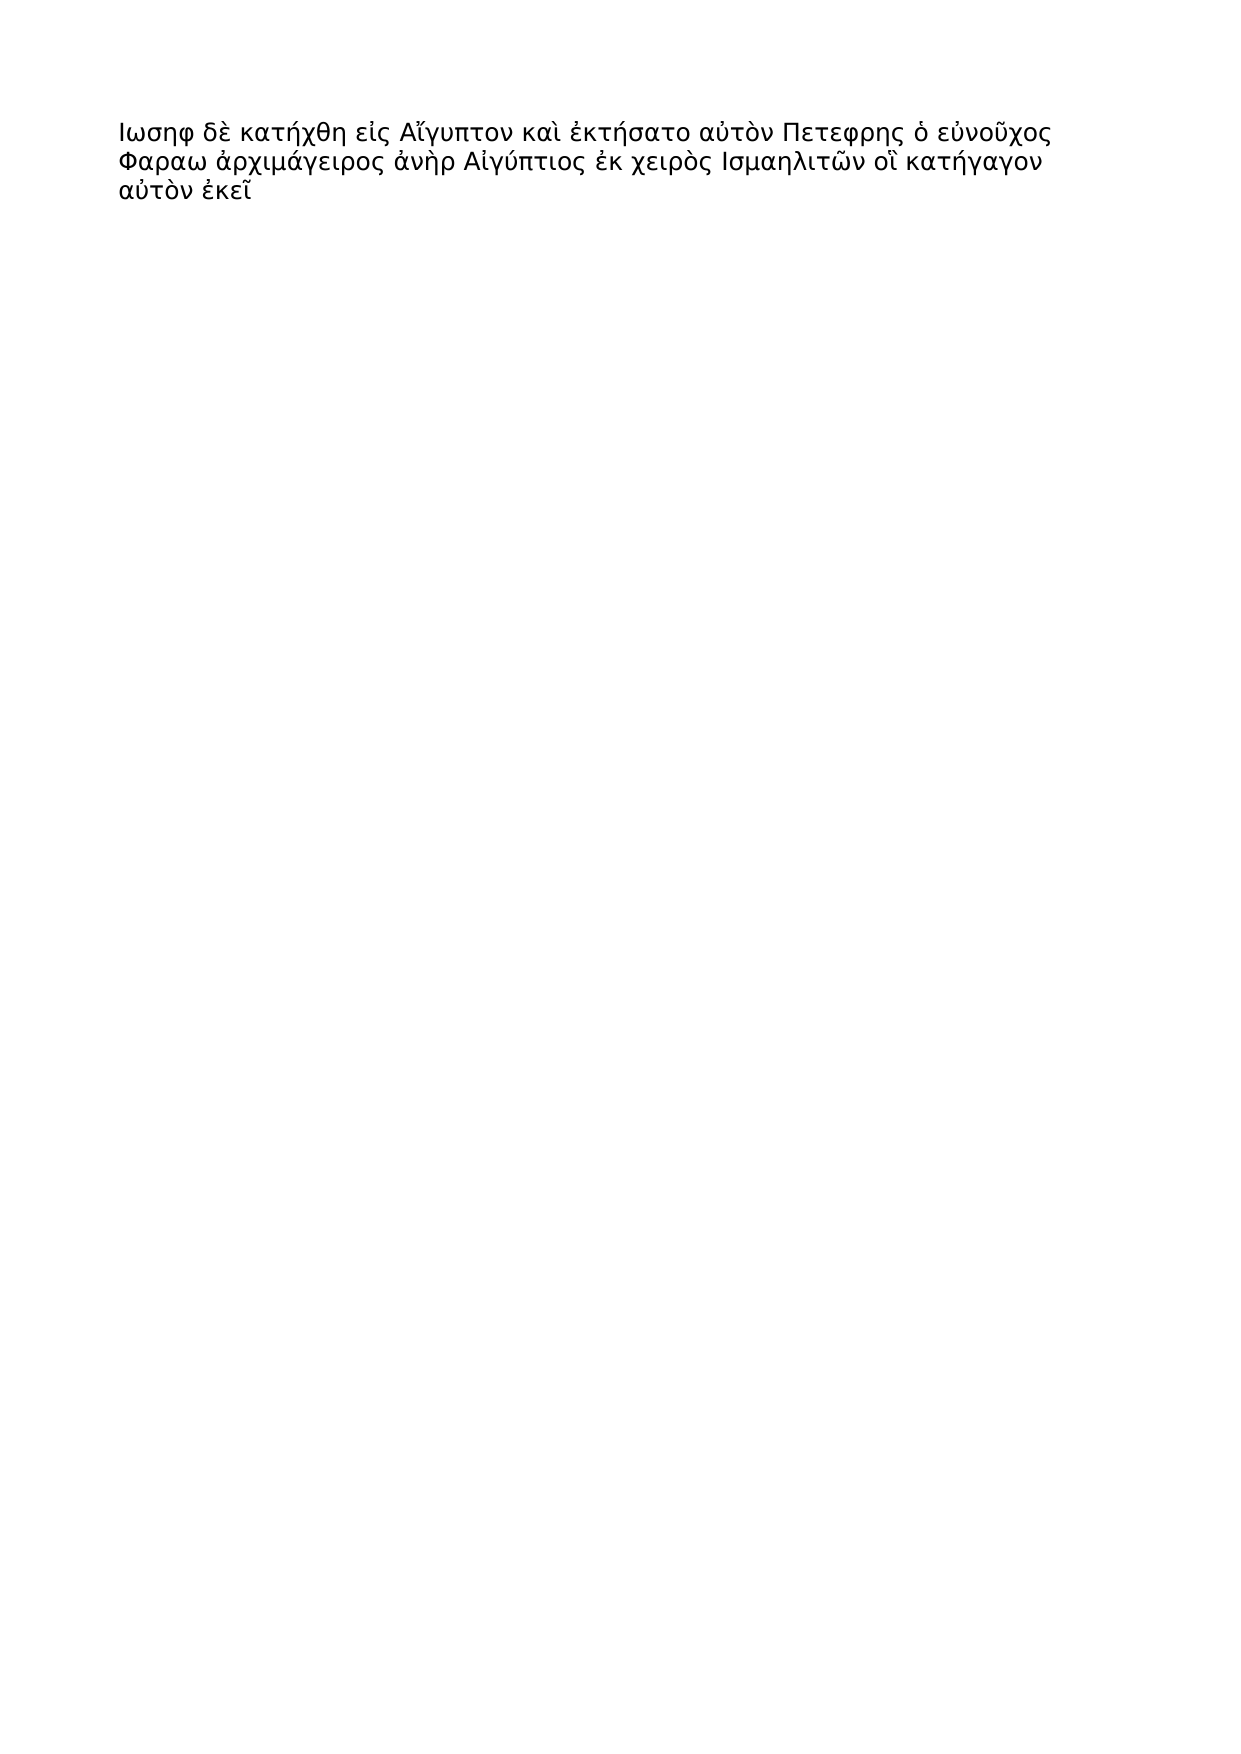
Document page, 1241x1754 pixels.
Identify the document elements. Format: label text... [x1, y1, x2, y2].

text Ιωσηφ δὲ κατήχθη εἰς Αἴγυπτον καὶ ἐκτήσατο αὐτὸν Πετεφρης ὁ εὐνοῦχος Φαραω ἀρχιμάγειρος ἀνὴρ Αἰγύπτιος ἐκ χειρὸς Ισμαηλιτῶν οἳ κατήγαγον αὐτὸν ἐκεῖ [118, 118, 1122, 206]
